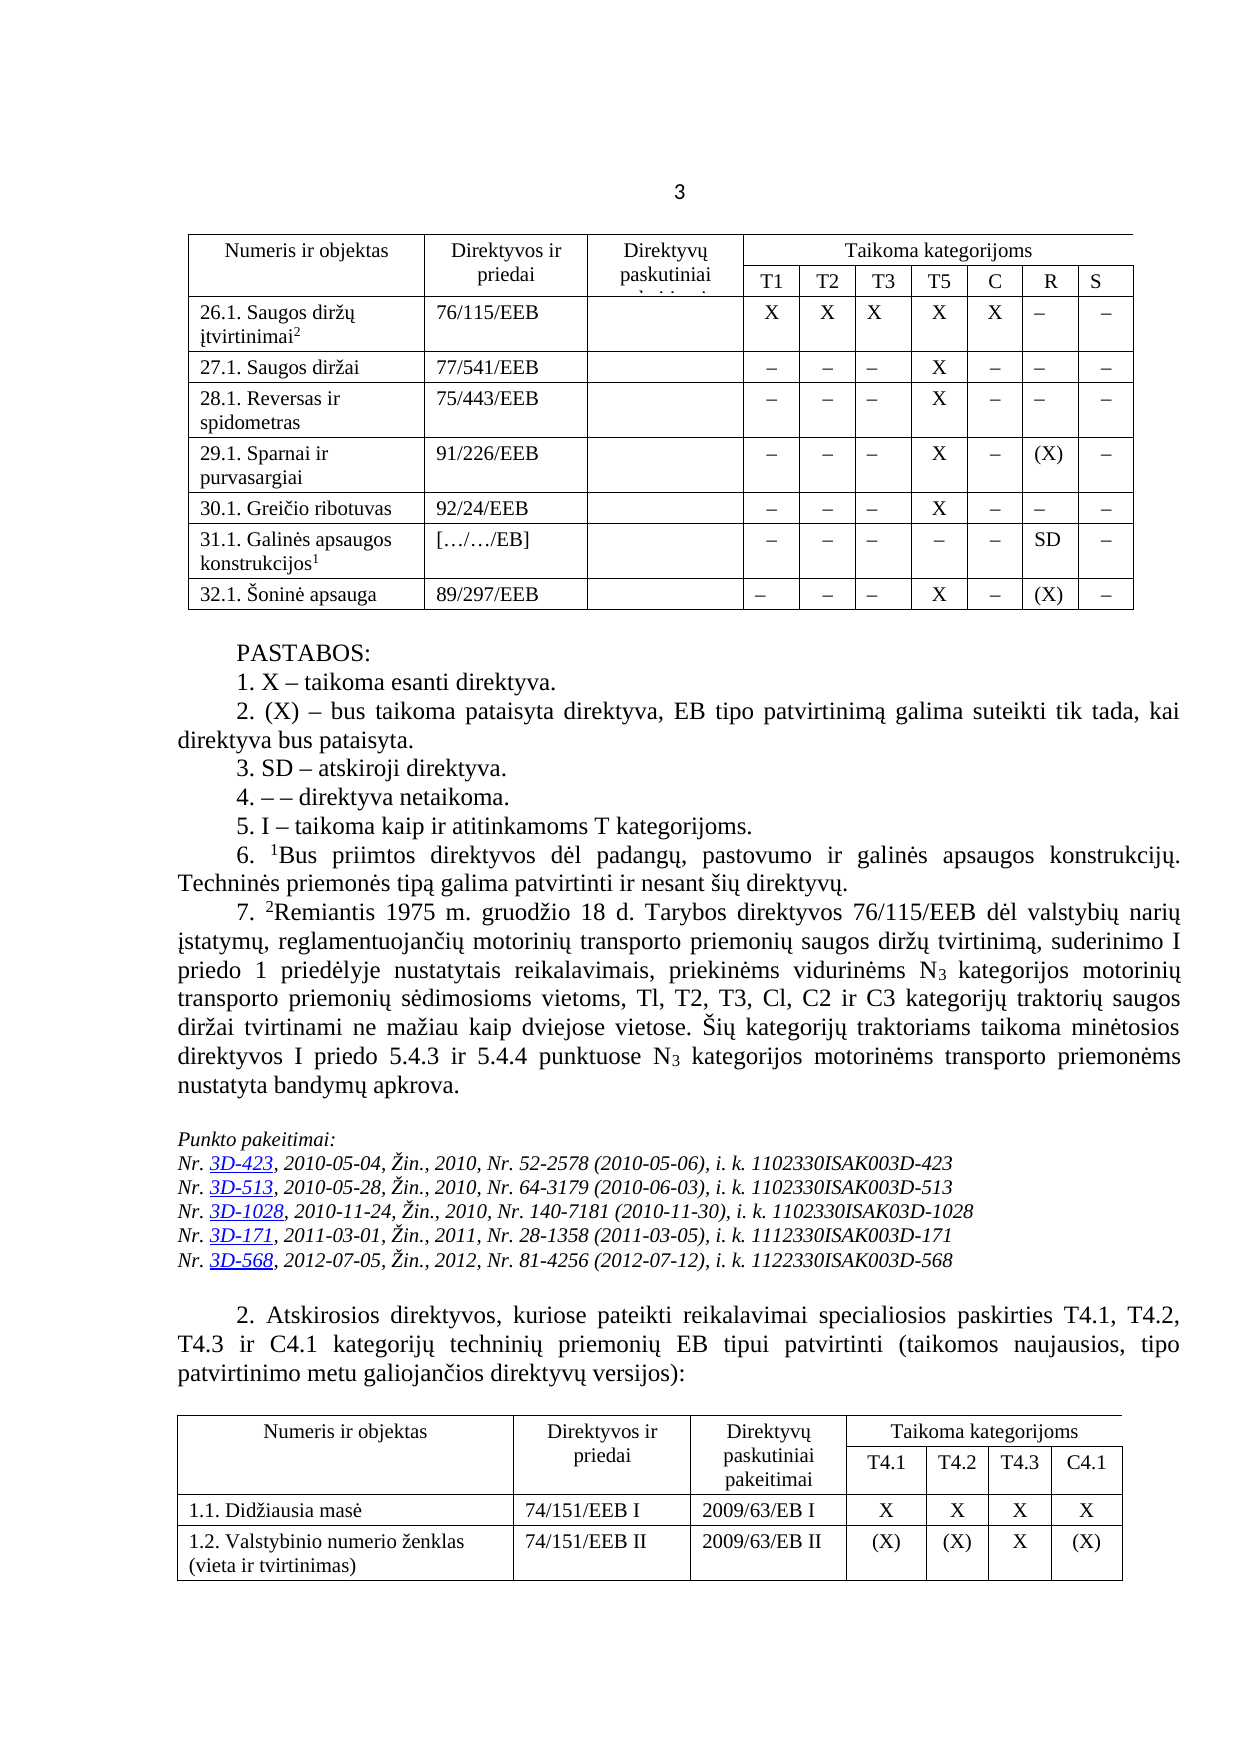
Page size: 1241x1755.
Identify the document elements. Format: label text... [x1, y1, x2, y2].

table_cell T4.2 [927, 1447, 988, 1494]
table_cell (X) [927, 1526, 988, 1580]
table_cell – [1079, 383, 1133, 437]
table_cell – [800, 438, 855, 492]
table_cell – [1023, 493, 1078, 523]
table_cell – [968, 493, 1022, 523]
table_header Taikoma kategorijoms [847, 1416, 1122, 1446]
table_cell X [856, 297, 911, 351]
table_cell [588, 352, 743, 382]
table_cell – [1079, 579, 1133, 609]
table_cell – [744, 493, 799, 523]
table_cell – [968, 438, 1022, 492]
table_cell – [800, 383, 855, 437]
table_cell 30.1. Greičio ribotuvas [189, 493, 424, 523]
table_cell – [744, 352, 799, 382]
table_cell T3 [856, 266, 911, 296]
table_cell 1.1. Didžiausia masė [178, 1495, 513, 1525]
table_cell T1 [744, 266, 799, 296]
table_cell [588, 438, 743, 492]
text Nr. 3D-1028, 2010-11-24, Žin., 2010, Nr. 140-7181 (2010-11-30), i. k. 1102330ISAK03D-1028 [177, 1199, 1181, 1223]
table_cell (X) [1023, 579, 1078, 609]
text 2. (X) – bus taikoma pataisyta direktyva, EB tipo patvirtinimą galima suteikti tik tada, kai direktyva bus pataisyta. [177, 696, 1181, 753]
table_cell R [1023, 266, 1078, 296]
table_cell – [968, 352, 1022, 382]
table_cell – [1023, 383, 1078, 437]
table_cell [588, 579, 743, 609]
table_cell X [912, 579, 967, 609]
table_cell – [968, 383, 1022, 437]
table_cell 77/541/EEB [425, 352, 587, 382]
table_cell C [968, 266, 1022, 296]
table_header Numeris ir objektas [189, 235, 424, 296]
table_cell 28.1. Reversas ir spidometras [189, 383, 424, 437]
table_cell C4.1 [1052, 1447, 1122, 1494]
table_cell […/…/EB] [425, 524, 587, 578]
table_cell – [744, 383, 799, 437]
table_cell 89/297/EEB [425, 579, 587, 609]
table_cell 1.2. Valstybinio numerio ženklas (vieta ir tvirtinimas) [178, 1526, 513, 1580]
text 3. SD – atskiroji direktyva. [177, 753, 1181, 782]
table_cell (X) [1023, 438, 1078, 492]
table_cell – [856, 493, 911, 523]
table_cell X [800, 297, 855, 351]
table_cell – [856, 579, 911, 609]
table_cell X [847, 1495, 926, 1525]
text Punkto pakeitimai: [177, 1127, 1181, 1151]
table_cell – [912, 524, 967, 578]
table_cell – [800, 493, 855, 523]
table_cell 2009/63/EB I [691, 1495, 846, 1525]
table_cell – [800, 579, 855, 609]
table_header Direktyvų paskutiniai pakeitimai [588, 235, 743, 296]
table_cell SD [1023, 524, 1078, 578]
table_cell – [1079, 297, 1133, 351]
table_cell – [744, 579, 799, 609]
table_cell T5 [912, 266, 967, 296]
table_cell – [1079, 524, 1133, 578]
text 6. 1Bus priimtos direktyvos dėl padangų, pastovumo ir galinės apsaugos konstrukcijų. Techninės priemonės tipą galima patvirtinti ir nesant šių direktyvų. [177, 840, 1181, 897]
table_cell – [856, 383, 911, 437]
table_cell 75/443/EEB [425, 383, 587, 437]
table_cell – [744, 438, 799, 492]
table_cell – [1023, 352, 1078, 382]
table_cell – [856, 524, 911, 578]
table_cell 26.1. Saugos diržų įtvirtinimai2 [189, 297, 424, 351]
table_cell 76/115/EEB [425, 297, 587, 351]
text Nr. 3D-171, 2011-03-01, Žin., 2011, Nr. 28-1358 (2011-03-05), i. k. 1112330ISAK003D-171 [177, 1223, 1181, 1247]
table_cell – [1023, 297, 1078, 351]
table_cell X [989, 1495, 1051, 1525]
table_cell 27.1. Saugos diržai [189, 352, 424, 382]
table_header Numeris ir objektas [178, 1416, 513, 1494]
table_header Direktyvos ir priedai [514, 1416, 690, 1494]
table_cell – [744, 524, 799, 578]
table_cell 31.1. Galinės apsaugos konstrukcijos1 [189, 524, 424, 578]
table_cell 74/151/EEB I [514, 1495, 690, 1525]
table_header Taikoma kategorijoms [744, 235, 1133, 265]
table_cell (X) [1052, 1526, 1122, 1580]
table_cell T2 [800, 266, 855, 296]
table_cell (X) [847, 1526, 926, 1580]
text Nr. 3D-568, 2012-07-05, Žin., 2012, Nr. 81-4256 (2012-07-12), i. k. 1122330ISAK003D-568 [177, 1247, 1181, 1272]
table_cell [588, 493, 743, 523]
table_cell X [912, 297, 967, 351]
table_cell – [1079, 352, 1133, 382]
table_cell 91/226/EEB [425, 438, 587, 492]
table_cell 29.1. Sparnai ir purvasargiai [189, 438, 424, 492]
table_cell – [856, 352, 911, 382]
table_cell X [912, 438, 967, 492]
text 5. I – taikoma kaip ir atitinkamoms T kategorijoms. [177, 811, 1181, 840]
text 7. 2Remiantis 1975 m. gruodžio 18 d. Tarybos direktyvos 76/115/EEB dėl valstybių narių įstatymų, reglamentuojančių motorinių transporto priemonių saugos diržų tvirtinimą, suderinimo I priedo 1 priedėlyje nustatytais reikalavimais, priekinėms vidurinėms N3 kategorijos motorinių transporto priemonių sėdimosioms vietoms, Tl, T2, T3, Cl, C2 ir C3 kategorijų traktorių saugos diržai tvirtinami ne mažiau kaip dviejose vietose. Šių kategorijų traktoriams taikoma minėtosios direktyvos I priedo 5.4.3 ir 5.4.4 punktuose N3 kategorijos motorinėms transporto priemonėms nustatyta bandymų apkrova. [177, 897, 1181, 1098]
table_cell X [744, 297, 799, 351]
table_cell 92/24/EEB [425, 493, 587, 523]
table_cell X [912, 383, 967, 437]
table_cell T4.3 [989, 1447, 1051, 1494]
table_cell – [1079, 438, 1133, 492]
table_cell 74/151/EEB II [514, 1526, 690, 1580]
table_cell S [1079, 266, 1133, 296]
table_cell – [968, 579, 1022, 609]
text PASTABOS: [177, 638, 1181, 667]
text Nr. 3D-513, 2010-05-28, Žin., 2010, Nr. 64-3179 (2010-06-03), i. k. 1102330ISAK003D-513 [177, 1175, 1181, 1199]
table_cell [588, 524, 743, 578]
table_cell X [1052, 1495, 1122, 1525]
table_header Direktyvų paskutiniai pakeitimai [691, 1416, 846, 1494]
text 4. – – direktyva netaikoma. [177, 782, 1181, 811]
table_cell X [989, 1526, 1051, 1580]
text 1. X – taikoma esanti direktyva. [177, 667, 1181, 696]
table_cell [588, 383, 743, 437]
text Nr. 3D-423, 2010-05-04, Žin., 2010, Nr. 52-2578 (2010-05-06), i. k. 1102330ISAK003D-423 [177, 1151, 1181, 1175]
table_cell 32.1. Šoninė apsauga [189, 579, 424, 609]
table_cell X [927, 1495, 988, 1525]
table_cell – [1079, 493, 1133, 523]
table_cell X [912, 493, 967, 523]
table_cell 2009/63/EB II [691, 1526, 846, 1580]
table_cell – [968, 524, 1022, 578]
text 2. Atskirosios direktyvos, kuriose pateikti reikalavimai specialiosios paskirties T4.1, T4.2, T4.3 ir C4.1 kategorijų techninių priemonių EB tipui patvirtinti (taikomos naujausios, tipo patvirtinimo metu galiojančios direktyvų versijos): [177, 1300, 1181, 1387]
table_cell – [800, 524, 855, 578]
table_header Direktyvos ir priedai [425, 235, 587, 296]
table_cell X [912, 352, 967, 382]
table_cell [588, 297, 743, 351]
table_cell – [800, 352, 855, 382]
table_cell T4.1 [847, 1447, 926, 1494]
table_cell – [856, 438, 911, 492]
table_cell X [968, 297, 1022, 351]
